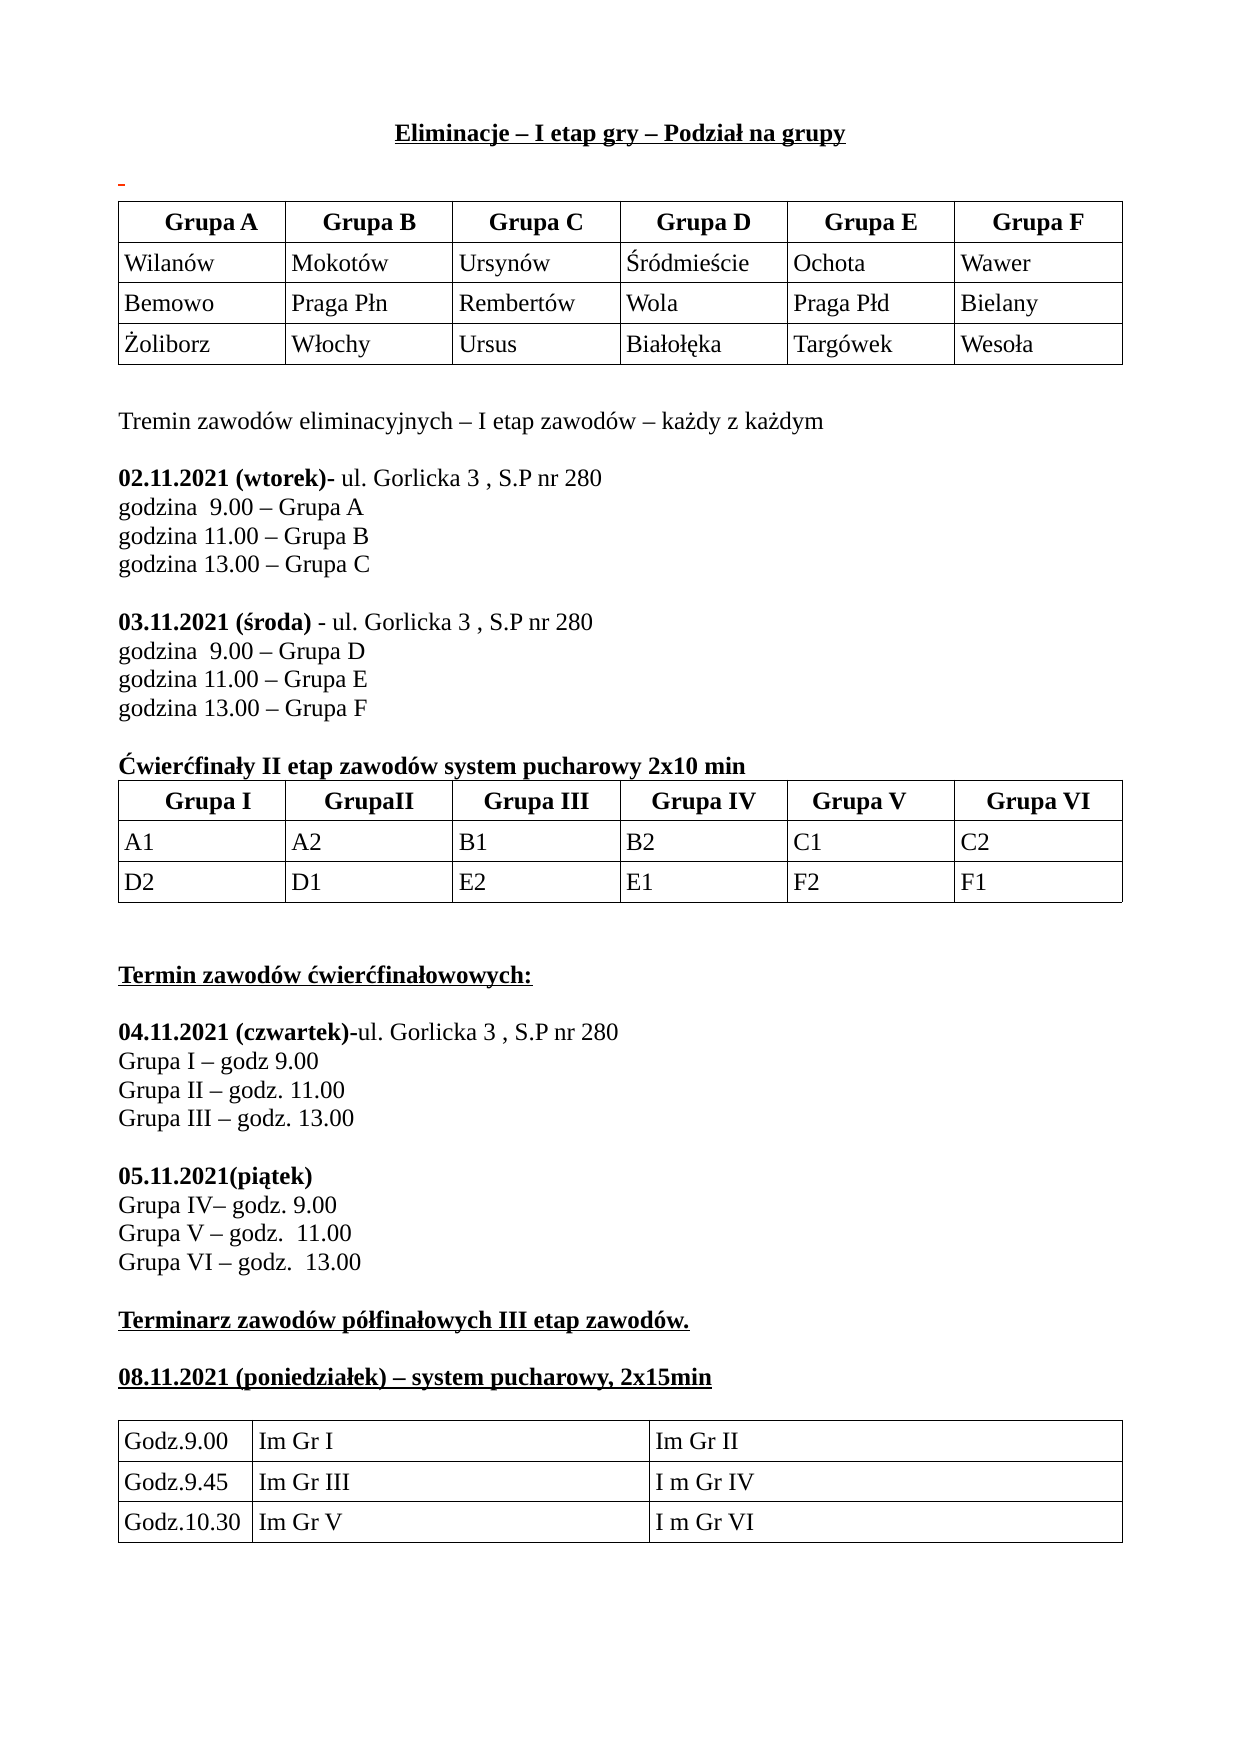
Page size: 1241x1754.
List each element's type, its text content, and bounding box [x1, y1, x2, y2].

text 02.11.2021 (wtorek)- ul. Gorlicka 3 , S.P nr 280 [118, 463, 1122, 492]
table_cell I m Gr IV [650, 1462, 1122, 1501]
table_cell Im Gr III [253, 1462, 649, 1501]
table_cell C1 [788, 821, 954, 861]
text 03.11.2021 (środa) - ul. Gorlicka 3 , S.P nr 280 [118, 607, 1122, 636]
table_cell A1 [119, 821, 285, 861]
table_header Wesoła [955, 324, 1122, 364]
table_header Grupa F [955, 202, 1122, 241]
table_cell Im Gr V [253, 1502, 649, 1542]
table_cell Wilanów [119, 243, 285, 282]
table_cell B2 [621, 821, 787, 861]
table_cell I m Gr VI [650, 1502, 1122, 1542]
text 05.11.2021(piątek) [118, 1161, 1122, 1190]
table_cell Ursynów [453, 243, 620, 282]
table_header Grupa D [621, 202, 787, 241]
text godzina 9.00 – Grupa D [118, 636, 1122, 664]
text Grupa V – godz. 11.00 [118, 1218, 1122, 1247]
text godzina 11.00 – Grupa B [118, 521, 1122, 549]
table_header Im Gr II [650, 1421, 1122, 1461]
table_cell Wawer [955, 243, 1122, 282]
table_header Żoliborz [119, 324, 285, 364]
table_cell Bielany [955, 283, 1122, 323]
table_cell Wola [621, 283, 787, 323]
text Grupa VI – godz. 13.00 [118, 1247, 1122, 1276]
table_header Ursus [453, 324, 620, 364]
text Ćwierćfinały II etap zawodów system pucharowy 2x10 min [118, 751, 1122, 779]
table_cell Rembertów [453, 283, 620, 323]
text Termin zawodów ćwierćfinałowowych: [118, 960, 1122, 988]
table_header Godz.9.00 [119, 1421, 252, 1461]
text Grupa IV– godz. 9.00 [118, 1190, 1122, 1218]
table_cell Praga Płd [788, 283, 954, 323]
text Grupa I – godz 9.00 [118, 1046, 1122, 1075]
table_header GrupaII [286, 781, 452, 820]
table_cell Praga Płn [286, 283, 452, 323]
table_cell Ochota [788, 243, 954, 282]
table_header Włochy [286, 324, 452, 364]
table_header Grupa VI [955, 781, 1122, 820]
text Grupa II – godz. 11.00 [118, 1075, 1122, 1103]
text Terminarz zawodów półfinałowych III etap zawodów. [118, 1305, 1122, 1333]
table_header Białołęka [621, 324, 787, 364]
text godzina 11.00 – Grupa E [118, 664, 1122, 693]
table_cell A2 [286, 821, 452, 861]
table_header Grupa A [119, 202, 285, 241]
table_header Im Gr I [253, 1421, 649, 1461]
text 08.11.2021 (poniedziałek) – system pucharowy, 2x15min [118, 1362, 1122, 1391]
table_cell Godz.10.30 [119, 1502, 252, 1542]
text Eliminacje – I etap gry – Podział na grupy [118, 118, 1122, 147]
text godzina 13.00 – Grupa C [118, 549, 1122, 578]
table_cell Bemowo [119, 283, 285, 323]
table_cell B1 [453, 821, 620, 861]
text Grupa III – godz. 13.00 [118, 1103, 1122, 1132]
table_cell E1 [621, 862, 787, 902]
text godzina 13.00 – Grupa F [118, 693, 1122, 722]
table_header Grupa E [788, 202, 954, 241]
table_header Grupa B [286, 202, 452, 241]
text Tremin zawodów eliminacyjnych – I etap zawodów – każdy z każdym [118, 406, 1122, 434]
table_cell Śródmieście [621, 243, 787, 282]
table_cell D2 [119, 862, 285, 902]
table_cell E2 [453, 862, 620, 902]
table_cell C2 [955, 821, 1122, 861]
table_header Targówek [788, 324, 954, 364]
table_cell F1 [955, 862, 1122, 902]
table_header Grupa C [453, 202, 620, 241]
table_cell D1 [286, 862, 452, 902]
text godzina 9.00 – Grupa A [118, 492, 1122, 521]
table_header Grupa IV [621, 781, 787, 820]
table_cell Godz.9.45 [119, 1462, 252, 1501]
table_cell Mokotów [286, 243, 452, 282]
table_header Grupa I [119, 781, 285, 820]
table_header Grupa III [453, 781, 620, 820]
table_cell F2 [788, 862, 954, 902]
table_header Grupa V [788, 781, 954, 820]
text 04.11.2021 (czwartek)-ul. Gorlicka 3 , S.P nr 280 [118, 1017, 1122, 1046]
